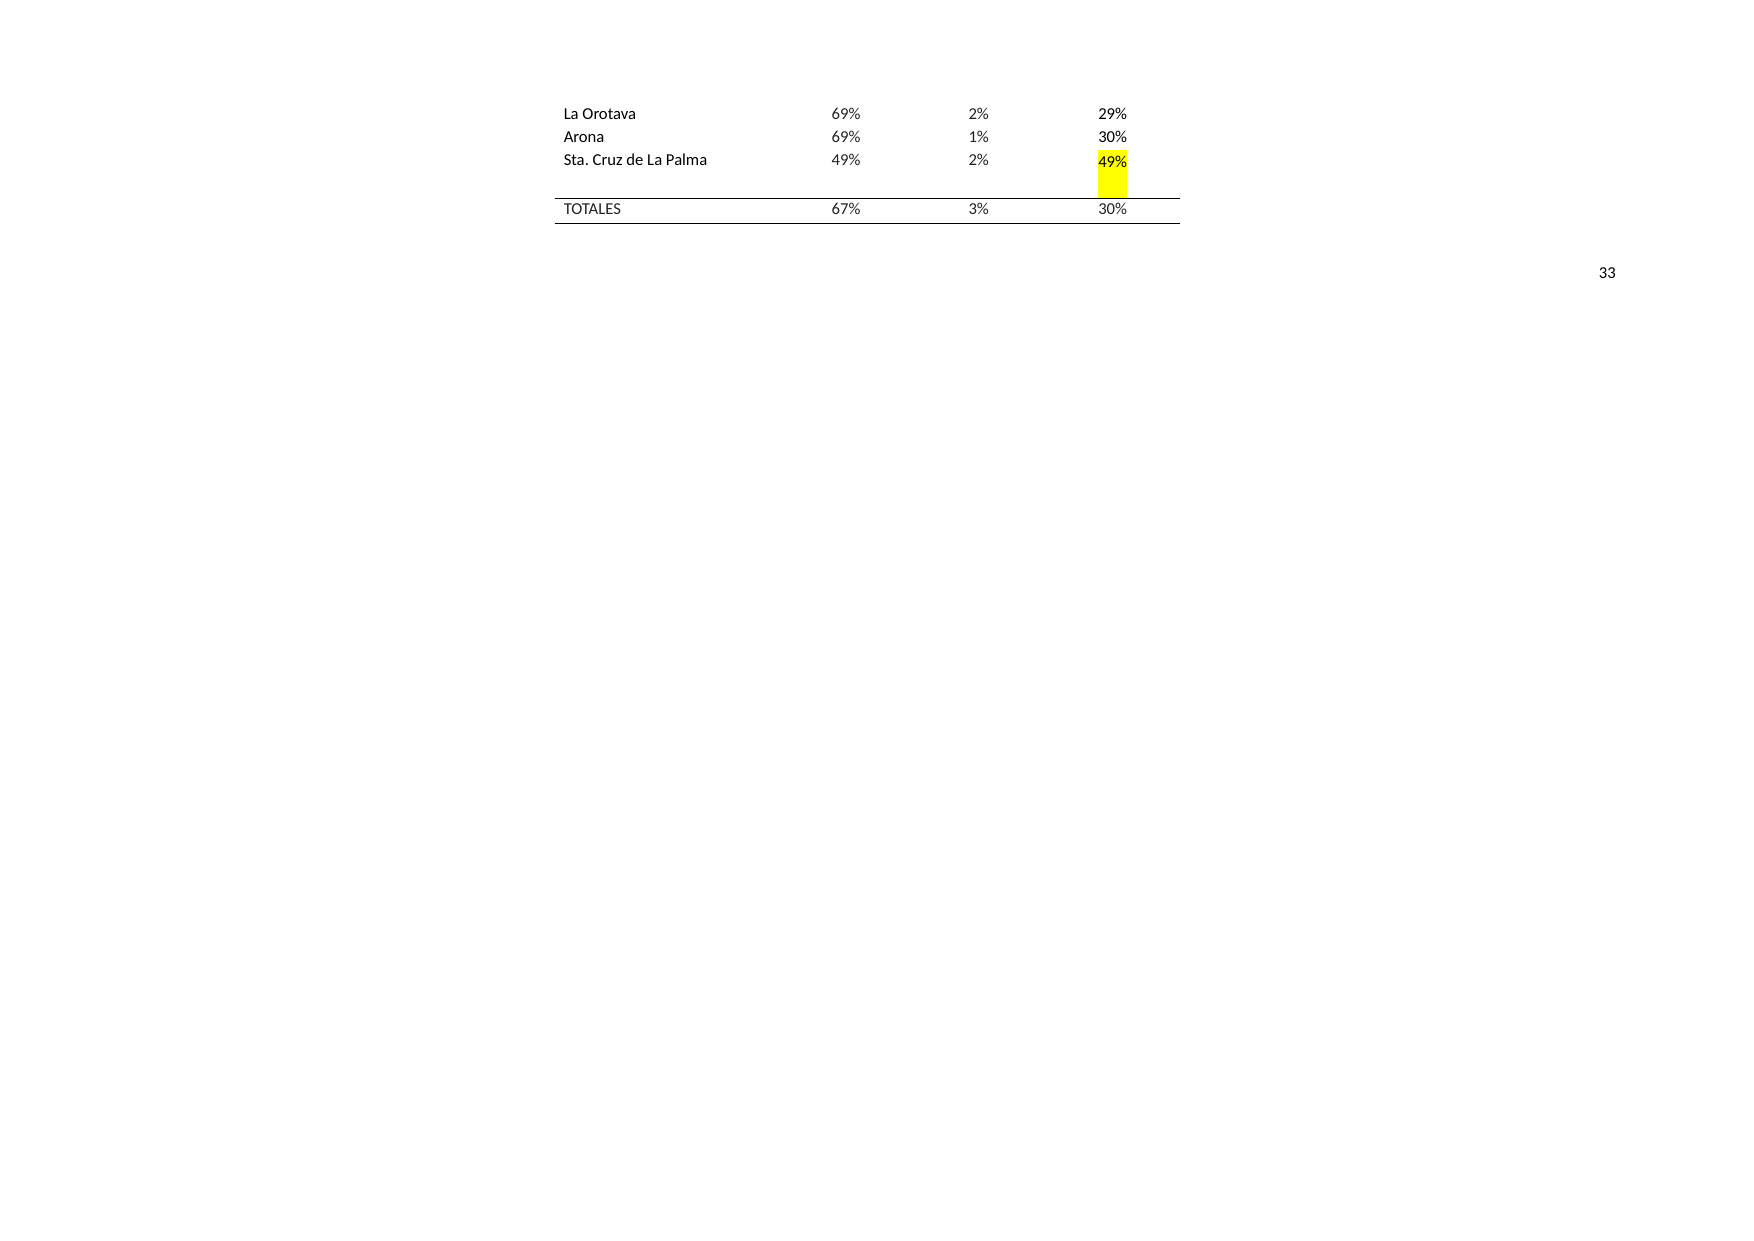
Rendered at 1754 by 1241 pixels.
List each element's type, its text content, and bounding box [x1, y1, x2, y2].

table_cell 1% 2% [926, 127, 1061, 198]
table_cell 30% [1061, 127, 1180, 150]
table_cell [1127, 150, 1180, 198]
text 33 [119, 262, 1619, 282]
table_cell 2% [926, 103, 1061, 127]
table_cell 49% [1098, 150, 1127, 198]
table_cell La Orotava [555, 103, 794, 127]
table_cell 30% [1061, 199, 1180, 223]
table_cell 67% [794, 199, 926, 223]
table_cell 3% [926, 199, 1061, 223]
table_cell TOTALES [555, 199, 794, 223]
table_cell Arona Sta. Cruz de La Palma [555, 127, 794, 198]
table_cell [1061, 150, 1098, 198]
table_cell 69% 49% [794, 127, 926, 198]
table_cell 69% [794, 103, 926, 127]
table_cell 29% [1061, 103, 1180, 127]
